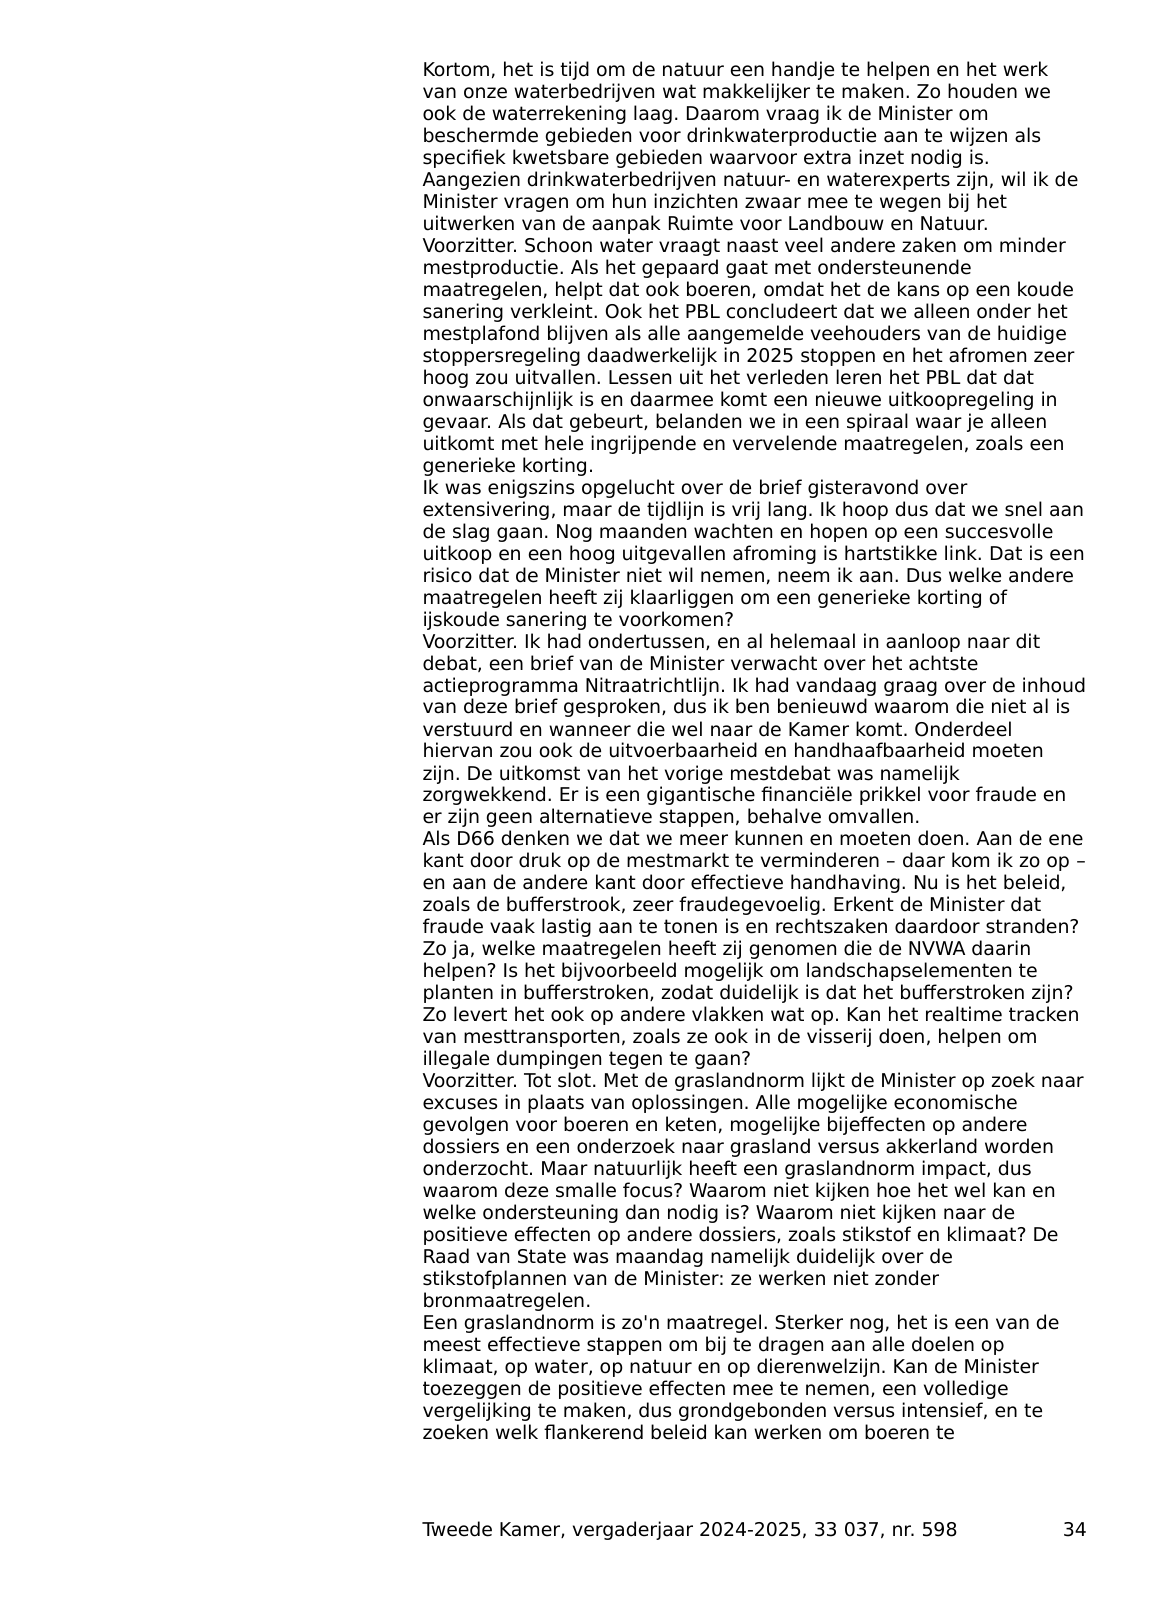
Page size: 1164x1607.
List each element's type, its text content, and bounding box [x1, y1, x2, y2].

text Een graslandnorm is zo'n maatregel. Sterker nog, het is een van de meest effectieve stappen om bij te dragen aan alle doelen op klimaat, op water, op natuur en op dierenwelzijn. Kan de Minister toezeggen de positieve effecten mee te nemen, een volledige vergelijking te maken, dus grondgebonden versus intensief, en te zoeken welk flankerend beleid kan werken om boeren te [422, 1312, 1087, 1444]
text Voorzitter. Tot slot. Met de graslandnorm lijkt de Minister op zoek naar excuses in plaats van oplossingen. Alle mogelijke economische gevolgen voor boeren en keten, mogelijke bijeffecten op andere dossiers en een onderzoek naar grasland versus akkerland worden onderzocht. Maar natuurlijk heeft een graslandnorm impact, dus waarom deze smalle focus? Waarom niet kijken hoe het wel kan en welke ondersteuning dan nodig is? Waarom niet kijken naar de positieve effecten op andere dossiers, zoals stikstof en klimaat? De Raad van State was maandag namelijk duidelijk over de stikstofplannen van de Minister: ze werken niet zonder bronmaatregelen. [422, 1070, 1087, 1312]
text Ik was enigszins opgelucht over de brief gisteravond over extensivering, maar de tijdlijn is vrij lang. Ik hoop dus dat we snel aan de slag gaan. Nog maanden wachten en hopen op een succesvolle uitkoop en een hoog uitgevallen afroming is hartstikke link. Dat is een risico dat de Minister niet wil nemen, neem ik aan. Dus welke andere maatregelen heeft zij klaarliggen om een generieke korting of ijskoude sanering te voorkomen? [422, 477, 1087, 631]
text Voorzitter. Ik had ondertussen, en al helemaal in aanloop naar dit debat, een brief van de Minister verwacht over het achtste actieprogramma Nitraatrichtlijn. Ik had vandaag graag over de inhoud van deze brief gesproken, dus ik ben benieuwd waarom die niet al is verstuurd en wanneer die wel naar de Kamer komt. Onderdeel hiervan zou ook de uitvoerbaarheid en handhaafbaarheid moeten zijn. De uitkomst van het vorige mestdebat was namelijk zorgwekkend. Er is een gigantische financiële prikkel voor fraude en er zijn geen alternatieve stappen, behalve omvallen. [422, 631, 1087, 828]
text Als D66 denken we dat we meer kunnen en moeten doen. Aan de ene kant door druk op de mestmarkt te verminderen – daar kom ik zo op – en aan de andere kant door effectieve handhaving. Nu is het beleid, zoals de bufferstrook, zeer fraudegevoelig. Erkent de Minister dat fraude vaak lastig aan te tonen is en rechtszaken daardoor stranden? Zo ja, welke maatregelen heeft zij genomen die de NVWA daarin helpen? Is het bijvoorbeeld mogelijk om landschapselementen te planten in bufferstroken, zodat duidelijk is dat het bufferstroken zijn? Zo levert het ook op andere vlakken wat op. Kan het realtime tracken van mesttransporten, zoals ze ook in de visserij doen, helpen om illegale dumpingen tegen te gaan? [422, 828, 1087, 1070]
text Voorzitter. Schoon water vraagt naast veel andere zaken om minder mestproductie. Als het gepaard gaat met ondersteunende maatregelen, helpt dat ook boeren, omdat het de kans op een koude sanering verkleint. Ook het PBL concludeert dat we alleen onder het mestplafond blijven als alle aangemelde veehouders van de huidige stoppersregeling daadwerkelijk in 2025 stoppen en het afromen zeer hoog zou uitvallen. Lessen uit het verleden leren het PBL dat dat onwaarschijnlijk is en daarmee komt een nieuwe uitkoopregeling in gevaar. Als dat gebeurt, belanden we in een spiraal waar je alleen uitkomt met hele ingrijpende en vervelende maatregelen, zoals een generieke korting. [422, 235, 1087, 477]
text Kortom, het is tijd om de natuur een handje te helpen en het werk van onze waterbedrijven wat makkelijker te maken. Zo houden we ook de waterrekening laag. Daarom vraag ik de Minister om beschermde gebieden voor drinkwaterproductie aan te wijzen als specifiek kwetsbare gebieden waarvoor extra inzet nodig is. Aangezien drinkwaterbedrijven natuur- en waterexperts zijn, wil ik de Minister vragen om hun inzichten zwaar mee te wegen bij het uitwerken van de aanpak Ruimte voor Landbouw en Natuur. [422, 59, 1087, 235]
